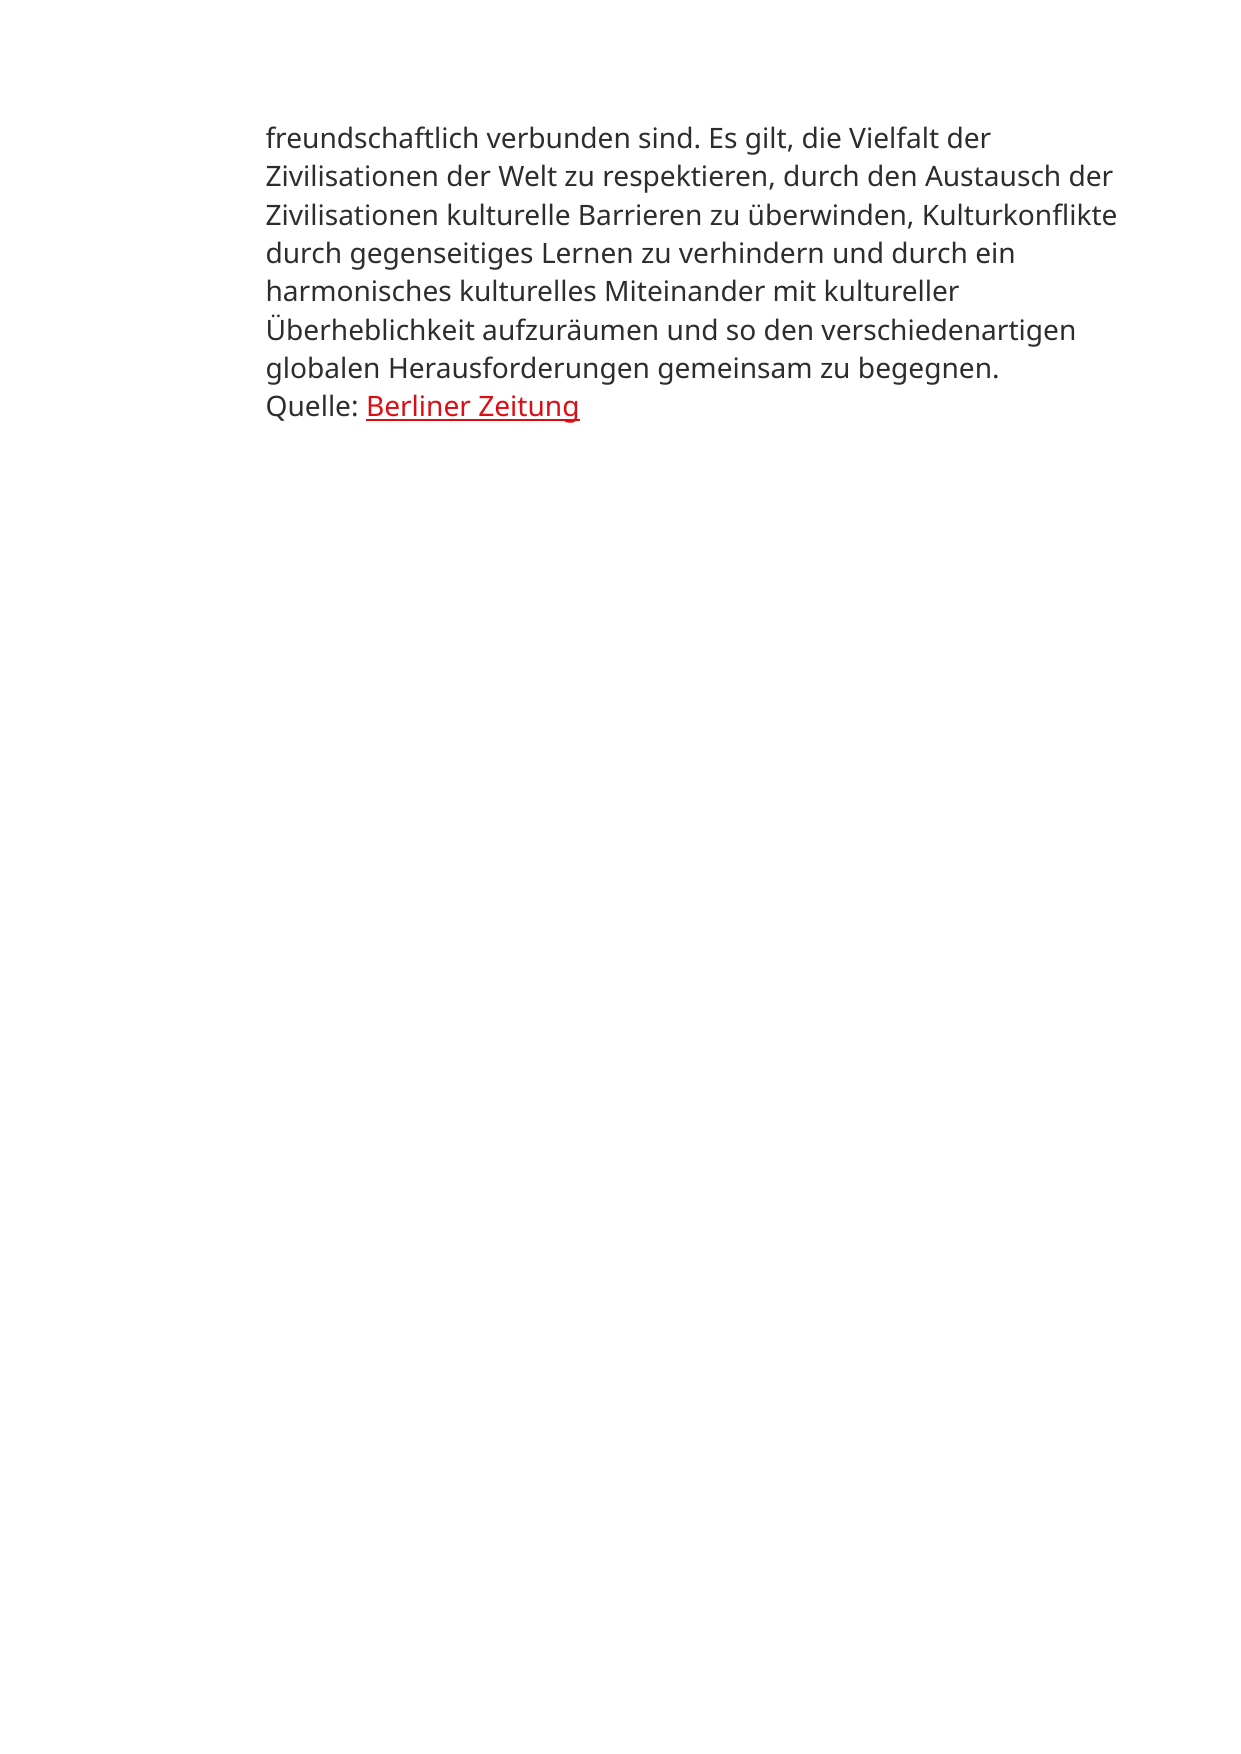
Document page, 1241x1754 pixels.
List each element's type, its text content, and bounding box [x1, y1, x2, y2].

list freundschaftlich verbunden sind. Es gilt, die Vielfalt der Zivilisationen der Welt zu respektieren, durch den Austausch der Zivilisationen kulturelle Barrieren zu überwinden, Kulturkonflikte durch gegenseitiges Lernen zu verhindern und durch ein harmonisches kulturelles Miteinander mit kultureller Überheblichkeit aufzuräumen und so den verschiedenartigen globalen Herausforderungen gemeinsam zu begegnen. Quelle: Berliner Zeitung [236, 118, 1122, 425]
